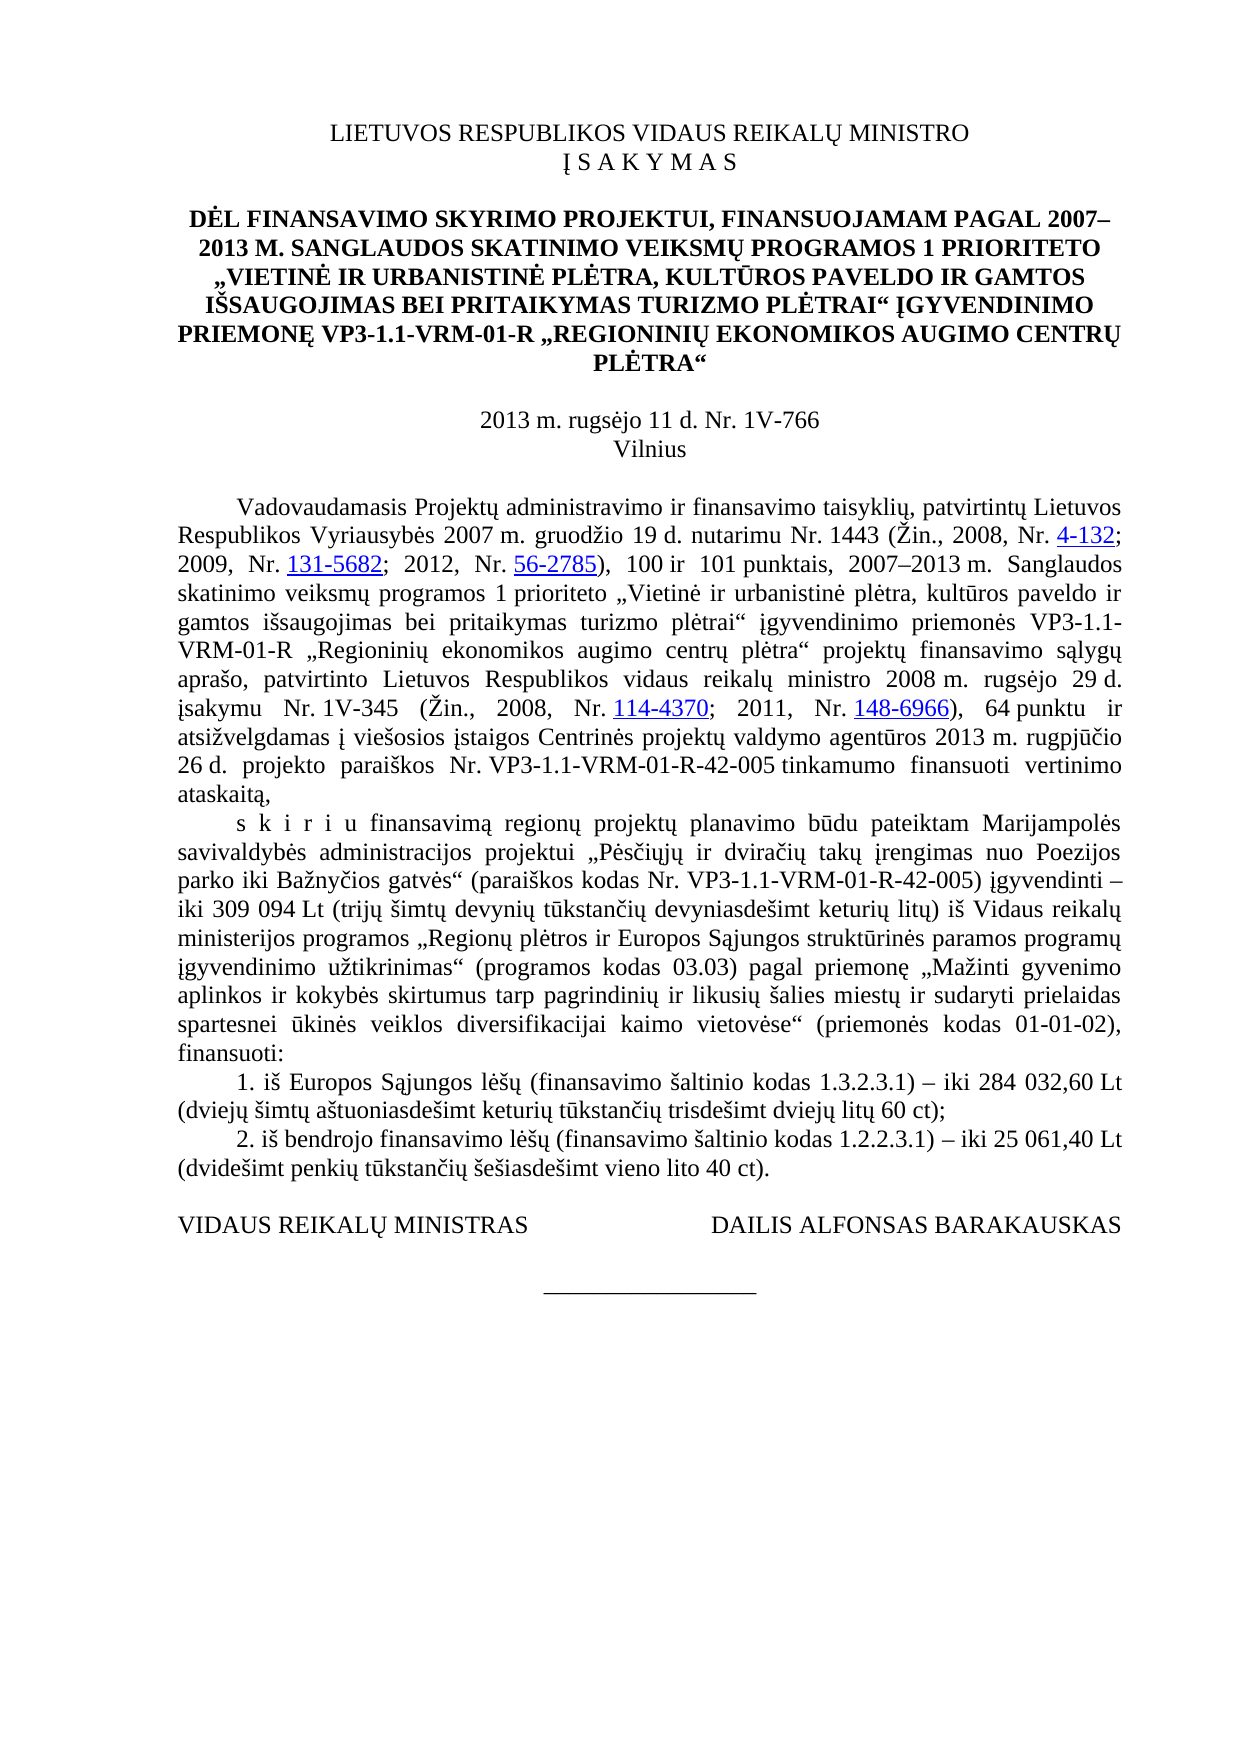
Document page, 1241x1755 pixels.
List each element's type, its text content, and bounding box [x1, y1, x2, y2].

text 2. iš bendrojo finansavimo lėšų (finansavimo šaltinio kodas 1.2.2.3.1) – iki 25 061,40 Lt (dvidešimt penkių tūkstančių šešiasdešimt vieno lito 40 ct). [177, 1124, 1122, 1182]
text s k i r i u finansavimą regionų projektų planavimo būdu pateiktam Marijampolės savivaldybės administracijos projektui „Pėsčiųjų ir dviračių takų įrengimas nuo Poezijos parko iki Bažnyčios gatvės“ (paraiškos kodas Nr. VP3-1.1-VRM-01-R-42-005) įgyvendinti – iki 309 094 Lt (trijų šimtų devynių tūkstančių devyniasdešimt keturių litų) iš Vidaus reikalų ministerijos programos „Regionų plėtros ir Europos Sąjungos struktūrinės paramos programų įgyvendinimo užtikrinimas“ (programos kodas 03.03) pagal priemonę „Mažinti gyvenimo aplinkos ir kokybės skirtumus tarp pagrindinių ir likusių šalies miestų ir sudaryti prielaidas spartesnei ūkinės veiklos diversifikacijai kaimo vietovėse“ (priemonės kodas 01-01-02), finansuoti: [177, 808, 1122, 1067]
text Vidaus reikalų ministras Dailis Alfonsas Barakauskas [177, 1211, 1122, 1239]
text Vilnius [177, 434, 1122, 463]
text Vadovaudamasis Projektų administravimo ir finansavimo taisyklių, patvirtintų Lietuvos Respublikos Vyriausybės 2007 m. gruodžio 19 d. nutarimu Nr. 1443 (Žin., 2008, Nr. 4-132; 2009, Nr. 131-5682; 2012, Nr. 56-2785), 100 ir 101 punktais, 2007–2013 m. Sanglaudos skatinimo veiksmų programos 1 prioriteto „Vietinė ir urbanistinė plėtra, kultūros paveldo ir gamtos išsaugojimas bei pritaikymas turizmo plėtrai“ įgyvendinimo priemonės VP3-1.1-VRM-01-R „Regioninių ekonomikos augimo centrų plėtra“ projektų finansavimo sąlygų aprašo, patvirtinto Lietuvos Respublikos vidaus reikalų ministro 2008 m. rugsėjo 29 d. įsakymu Nr. 1V-345 (Žin., 2008, Nr. 114-4370; 2011, Nr. 148-6966), 64 punktu ir atsižvelgdamas į viešosios įstaigos Centrinės projektų valdymo agentūros 2013 m. rugpjūčio 26 d. projekto paraiškos Nr. VP3-1.1-VRM-01-R-42-005 tinkamumo finansuoti vertinimo ataskaitą, [177, 492, 1122, 808]
text 2013 m. rugsėjo 11 d. Nr. 1V-766 [177, 406, 1122, 434]
text LIETUVOS RESPUBLIKOS VIDAUS REIKALŲ MINISTRO [177, 118, 1122, 147]
text _________________ [177, 1268, 1122, 1297]
text Į S A K Y M A S [177, 147, 1122, 176]
text 1. iš Europos Sąjungos lėšų (finansavimo šaltinio kodas 1.3.2.3.1) – iki 284 032,60 Lt (dviejų šimtų aštuoniasdešimt keturių tūkstančių trisdešimt dviejų litų 60 ct); [177, 1067, 1122, 1124]
text DĖL FINANSAVIMO SKYRIMO PROJEKTUI, FINANSUOJAMAM PAGAL 2007–2013 M. SANGLAUDOS SKATINIMO veiksmų programos 1 prioriteto „VIETINĖ IR URBANISTINĖ PLĖTRA, KULTŪROS PAVELDO IR GAMTOS IŠSAUGOJIMAS BEI PRITAIKYMAS TURIZMO PLĖTRAI“ ĮGYVENDINIMO priemonĘ VP3-1.1-VRM-01-r „REGIONINIŲ EKONOMIKOS AUGIMO CENTRŲ PLĖTRA“ [177, 204, 1122, 377]
